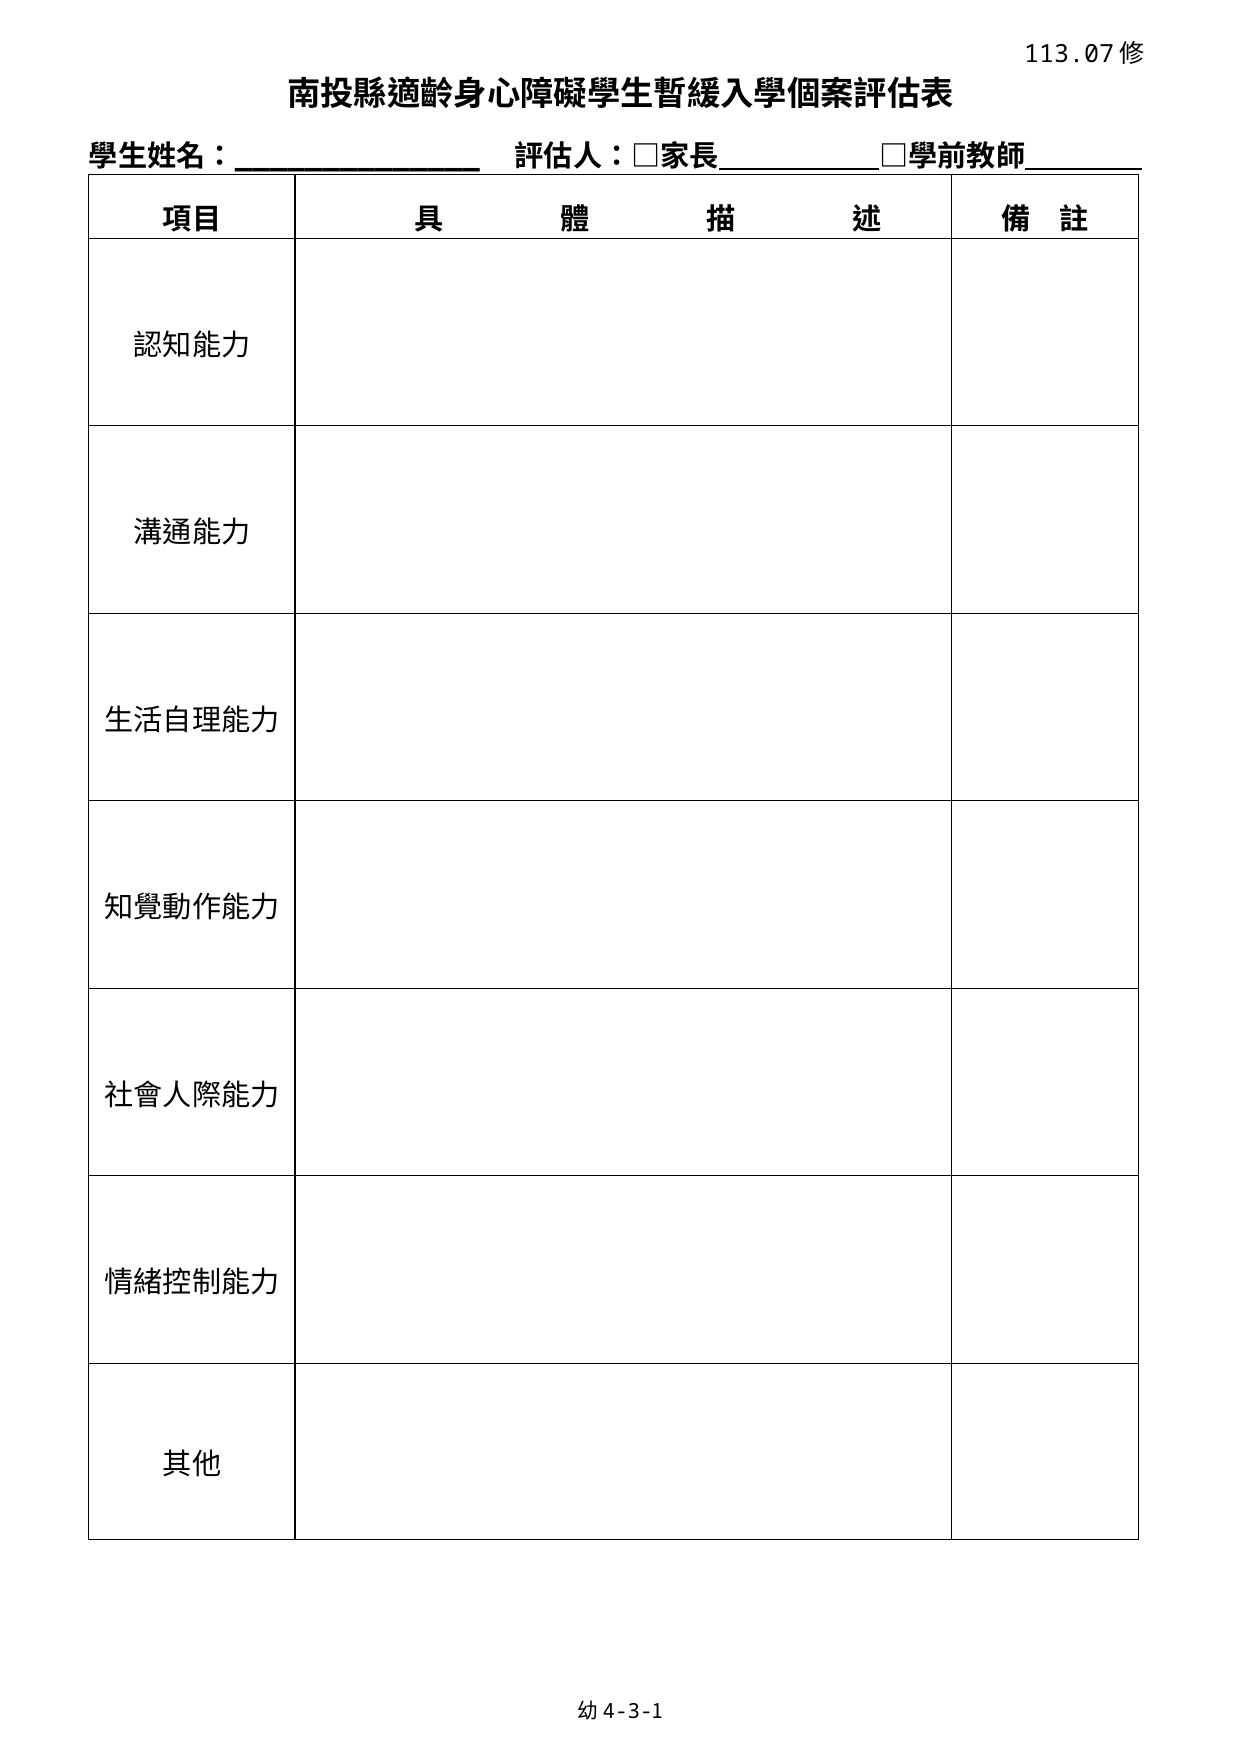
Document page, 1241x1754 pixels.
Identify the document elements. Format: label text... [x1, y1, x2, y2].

table_cell 知覺動作能力 [89, 801, 294, 988]
table_cell [296, 614, 951, 800]
text 學生姓名：______________ 評估人：□家長 □學前教師 [89, 112, 1152, 174]
table_cell [952, 239, 1138, 425]
text 113.07修訂 [1024, 33, 1165, 71]
table_header 項目 [89, 175, 294, 238]
table_cell 生活自理能力 [89, 614, 294, 800]
table_cell 認知能力 [89, 239, 294, 425]
table_cell [296, 1364, 951, 1539]
table_cell 其他 [89, 1364, 294, 1539]
table_cell [952, 989, 1138, 1175]
table_cell [296, 239, 951, 425]
table_cell [296, 801, 951, 988]
table_cell [952, 801, 1138, 988]
table_cell 社會人際能力 [89, 989, 294, 1175]
table_cell [952, 614, 1138, 800]
text 南投縣適齡身心障礙學生暫緩入學個案評估表 [89, 26, 1180, 112]
table_header 具 體 描 述 [296, 175, 951, 238]
table_header 備 註 [952, 175, 1138, 238]
table_cell [952, 1364, 1138, 1539]
table_cell [296, 1176, 951, 1363]
table_cell [296, 989, 951, 1175]
table_cell 溝通能力 [89, 426, 294, 613]
table_cell [952, 1176, 1138, 1363]
table_cell [952, 426, 1138, 613]
table_cell [296, 426, 951, 613]
table_cell 情緒控制能力 [89, 1176, 294, 1363]
